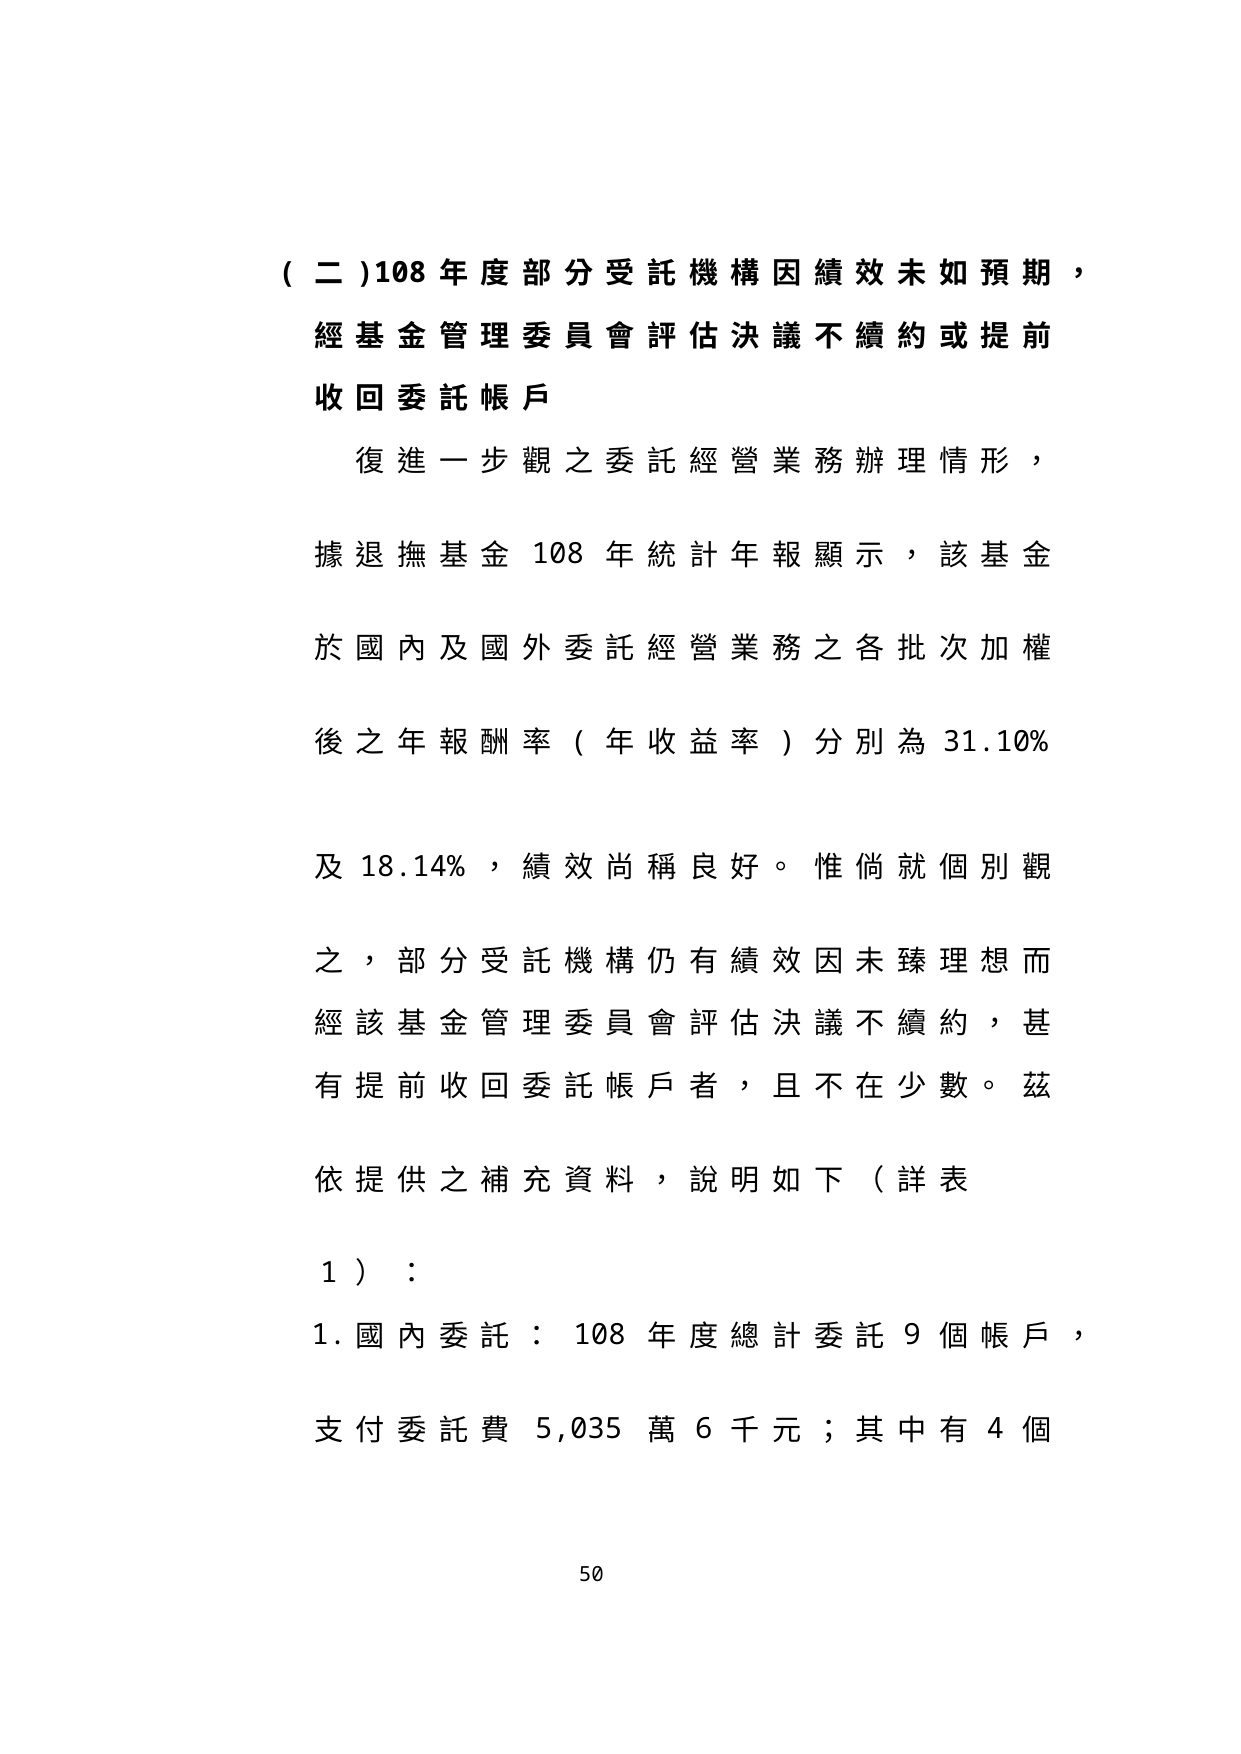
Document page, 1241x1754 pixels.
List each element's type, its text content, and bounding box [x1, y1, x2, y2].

text (二)108年度部分受託機構因績效未如預期，經基金管理委員會評估決議不續約或提前收回委託帳戶 [242, 229, 1058, 417]
text 復進一步觀之委託經營業務辦理情形，據退撫基金108年統計年報顯示，該基金於國內及國外委託經營業務之各批次加權後之年報酬率(年收益率)分別為31.10%及18.14%，績效尚稱良好。惟倘就個別觀之，部分受託機構仍有績效因未臻理想而經該基金管理委員會評估決議不續約，甚有提前收回委託帳戶者，且不在少數。茲依提供之補充資料，說明如下（詳表1）： [271, 417, 1058, 1292]
text 1.國內委託：108年度總計委託9個帳戶，支付委託費5,035萬6千元；其中有4個委託帳戶於委託滿一年後，經退撫基金管理會評估績效不佳而決議屆期不予續約，受託機構分別為匯豐中華、國泰、施羅德及保德信等4家投信公司，收回帳戶占該年度總委託帳戶之4成以上，比例不低，合計支付該等不續約帳戶之委託費為176萬4千元。 [271, 1292, 1058, 1479]
